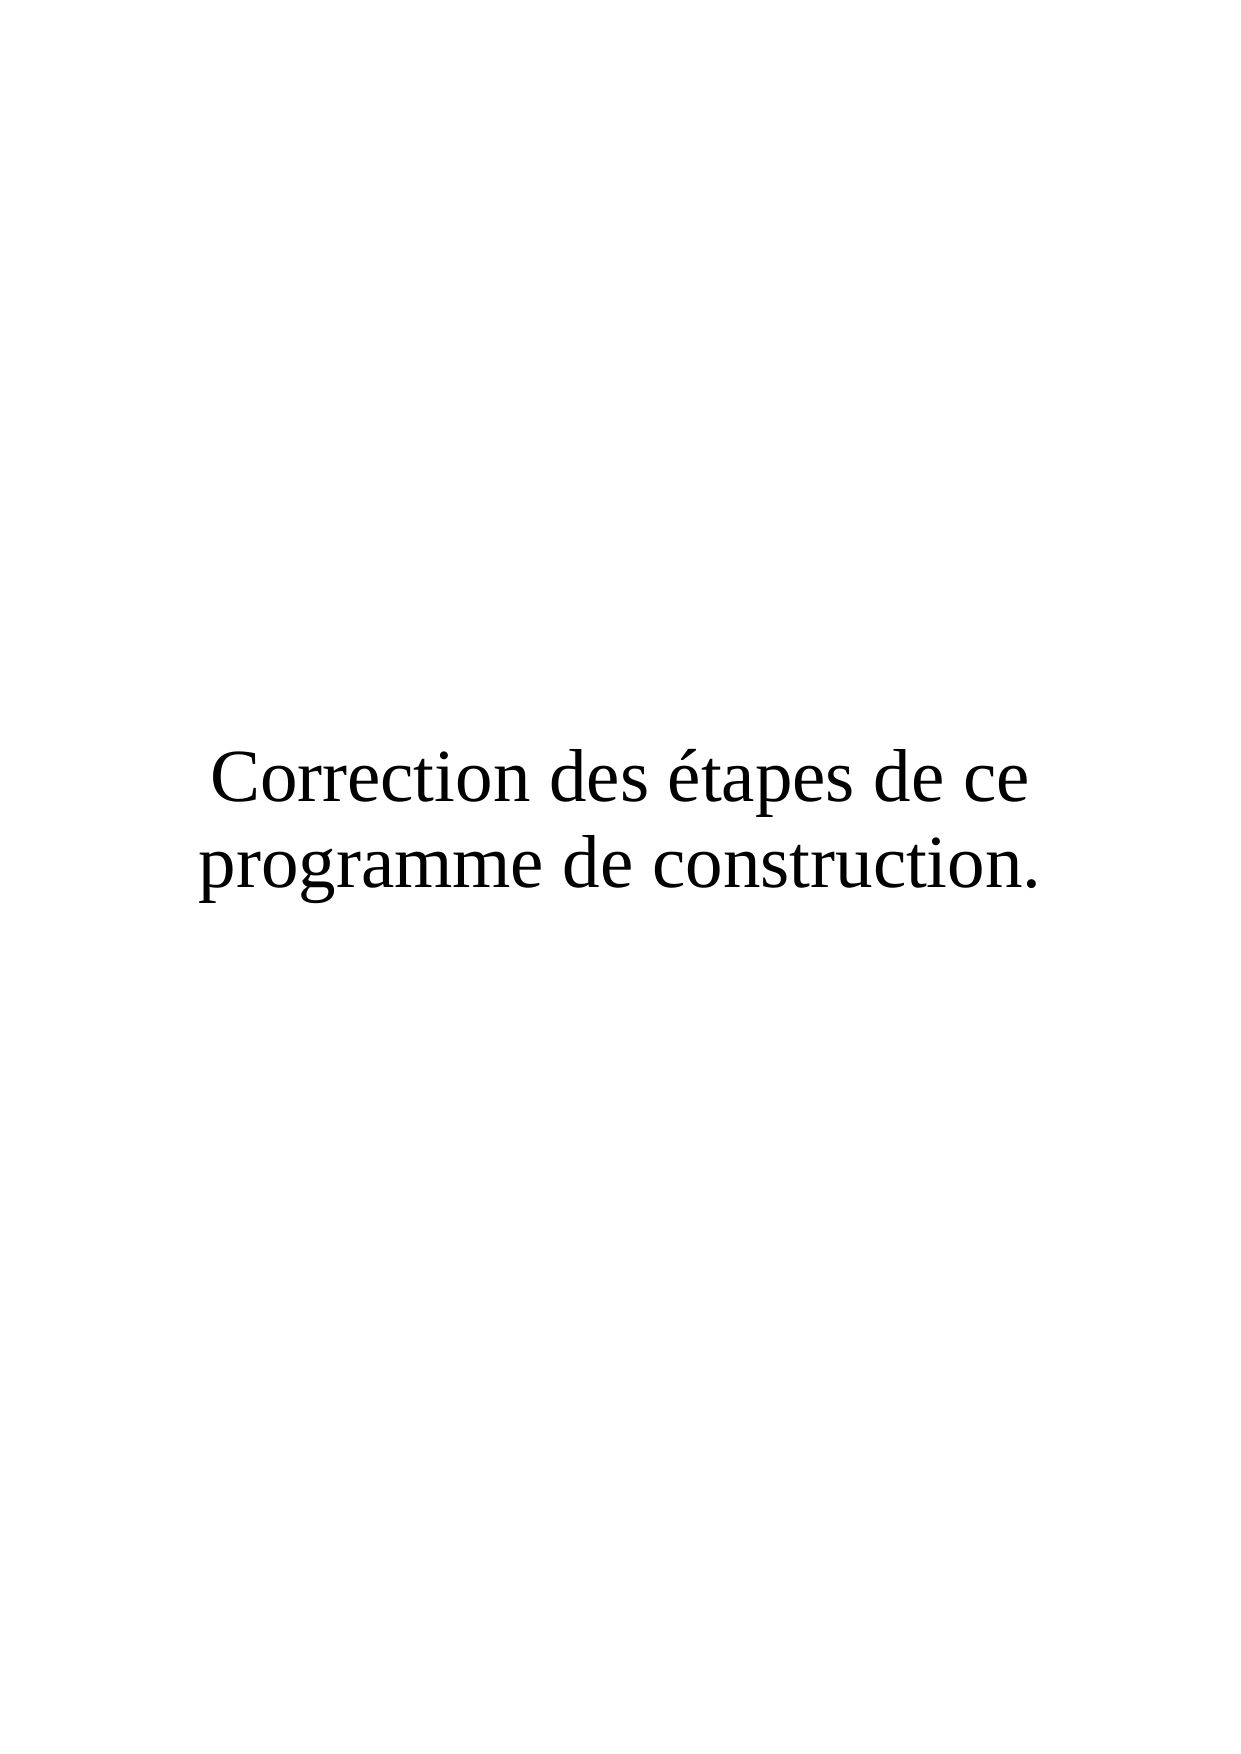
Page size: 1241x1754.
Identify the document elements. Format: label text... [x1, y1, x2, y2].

text Correction des étapes de ce programme de construction. [41, 731, 1199, 904]
